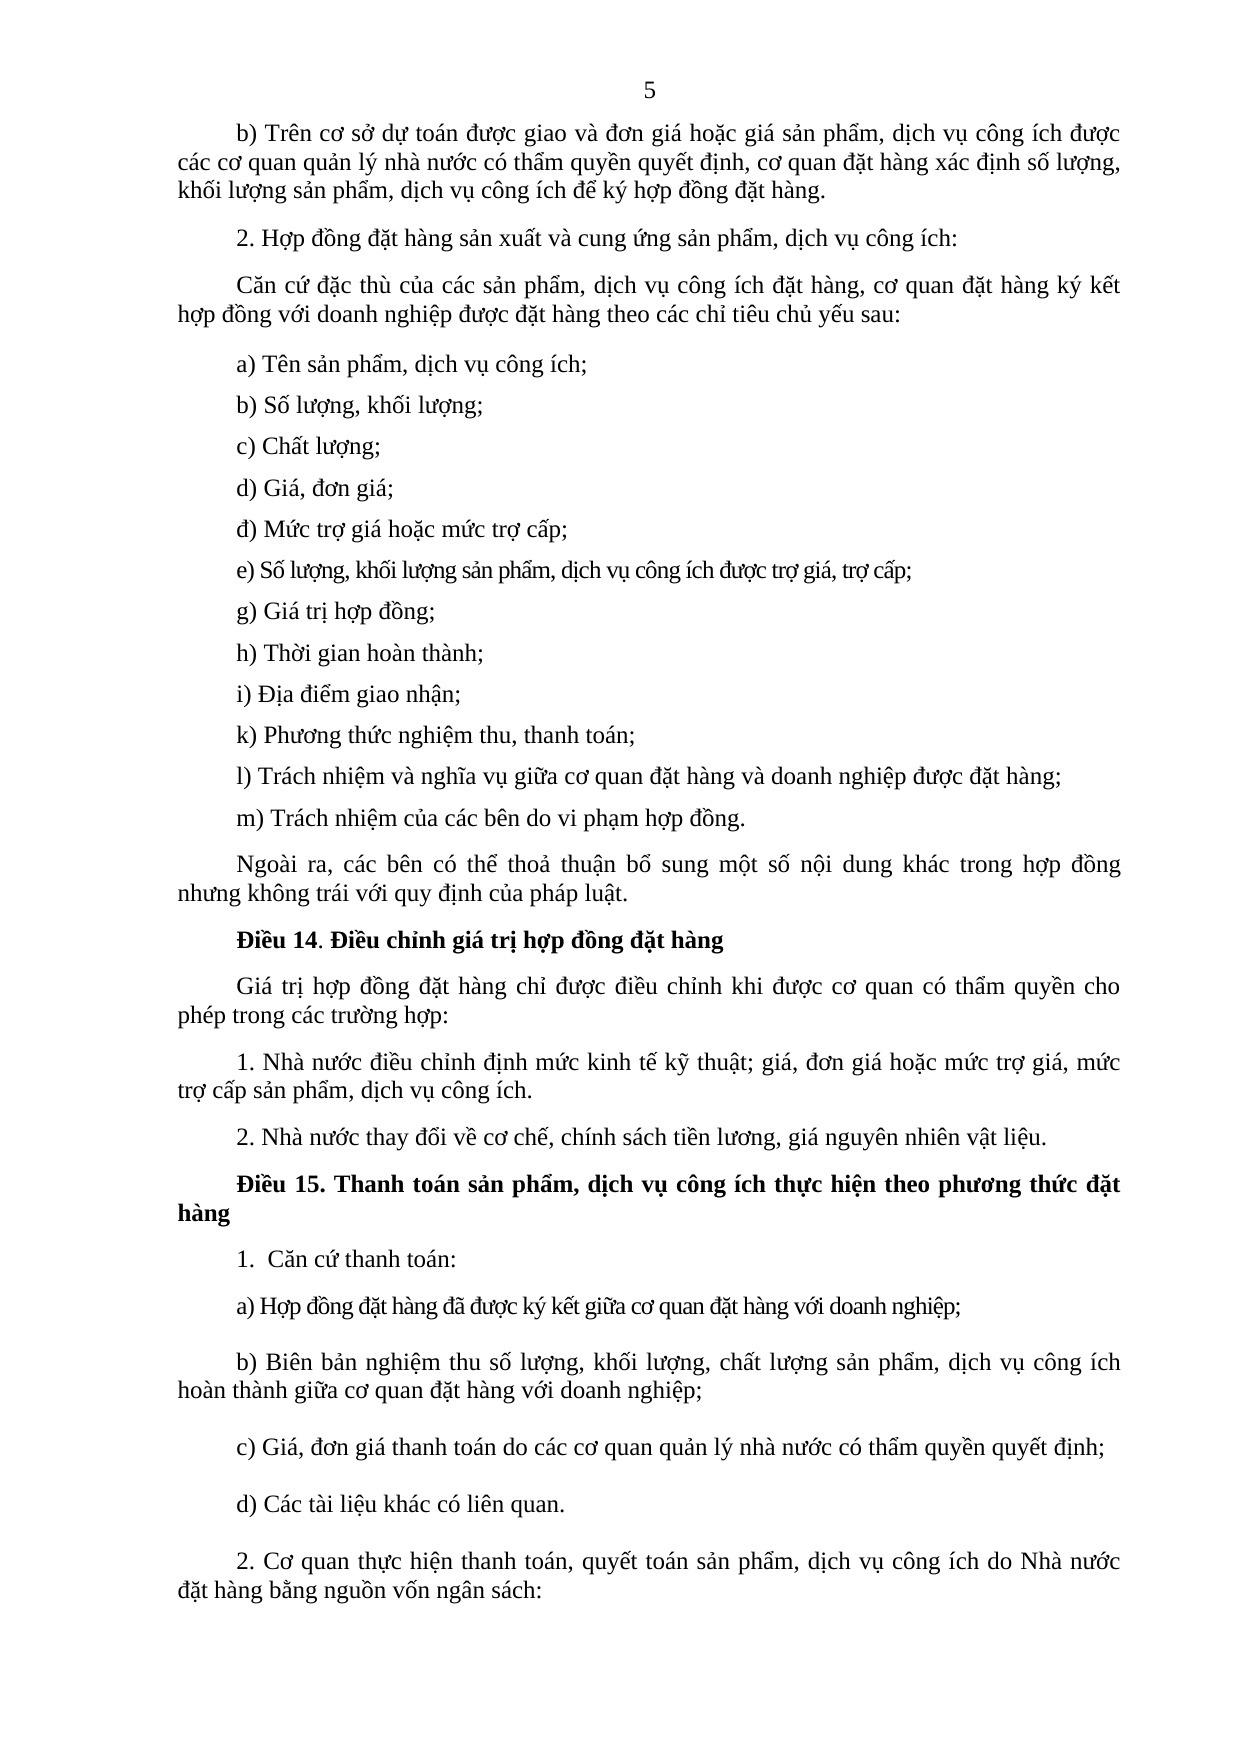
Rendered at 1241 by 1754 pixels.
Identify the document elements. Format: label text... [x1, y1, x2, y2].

text 2. Cơ quan thực hiện thanh toán, quyết toán sản phẩm, dịch vụ công ích do Nhà nước đặt hàng bằng nguồn vốn ngân sách: [177, 1546, 1122, 1604]
text Điều 14. Điều chỉnh giá trị hợp đồng đặt hàng [177, 925, 1122, 953]
text i) Địa điểm giao nhận; [177, 679, 1122, 708]
text g) Giá trị hợp đồng; [177, 596, 1122, 625]
text đ) Mức trợ giá hoặc mức trợ cấp; [177, 514, 1122, 543]
text a) Tên sản phẩm, dịch vụ công ích; [177, 349, 1122, 378]
text d) Các tài liệu khác có liên quan. [177, 1489, 1122, 1518]
text m) Trách nhiệm của các bên do vi phạm hợp đồng. [177, 803, 1122, 831]
text c) Chất lượng; [177, 431, 1122, 460]
text Giá trị hợp đồng đặt hàng chỉ được điều chỉnh khi được cơ quan có thẩm quyền cho phép trong các trường hợp: [177, 971, 1122, 1029]
text 2. Hợp đồng đặt hàng sản xuất và cung ứng sản phẩm, dịch vụ công ích: [177, 223, 1122, 252]
text Căn cứ đặc thù của các sản phẩm, dịch vụ công ích đặt hàng, cơ quan đặt hàng ký kết hợp đồng với doanh nghiệp được đặt hàng theo các chỉ tiêu chủ yếu sau: [177, 271, 1122, 328]
text 2. Nhà nước thay đổi về cơ chế, chính sách tiền lương, giá nguyên nhiên vật liệu. [177, 1122, 1122, 1151]
text a) Hợp đồng đặt hàng đã được ký kết giữa cơ quan đặt hàng với doanh nghiệp; [177, 1291, 1122, 1320]
text e) Số lượng, khối lượng sản phẩm, dịch vụ công ích được trợ giá, trợ cấp; [177, 555, 1122, 584]
text 1. Nhà nước điều chỉnh định mức kinh tế kỹ thuật; giá, đơn giá hoặc mức trợ giá, mức trợ cấp sản phẩm, dịch vụ công ích. [177, 1047, 1122, 1104]
text d) Giá, đơn giá; [177, 473, 1122, 501]
text k) Phương thức nghiệm thu, thanh toán; [177, 720, 1122, 749]
text b) Biên bản nghiệm thu số lượng, khối lượng, chất lượng sản phẩm, dịch vụ công ích hoàn thành giữa cơ quan đặt hàng với doanh nghiệp; [177, 1347, 1122, 1404]
text b) Trên cơ sở dự toán được giao và đơn giá hoặc giá sản phẩm, dịch vụ công ích được các cơ quan quản lý nhà nước có thẩm quyền quyết định, cơ quan đặt hàng xác định số lượng, khối lượng sản phẩm, dịch vụ công ích để ký hợp đồng đặt hàng. [177, 118, 1122, 204]
text b) Số lượng, khối lượng; [177, 390, 1122, 419]
text c) Giá, đơn giá thanh toán do các cơ quan quản lý nhà nước có thẩm quyền quyết định; [177, 1432, 1122, 1461]
text h) Thời gian hoàn thành; [177, 638, 1122, 666]
text l) Trách nhiệm và nghĩa vụ giữa cơ quan đặt hàng và doanh nghiệp được đặt hàng; [177, 761, 1122, 790]
text Điều 15. Thanh toán sản phẩm, dịch vụ công ích thực hiện theo phương thức đặt hàng [177, 1169, 1122, 1226]
text Ngoài ra, các bên có thể thoả thuận bổ sung một số nội dung khác trong hợp đồng nhưng không trái với quy định của pháp luật. [177, 849, 1122, 907]
text 1. Căn cứ thanh toán: [177, 1244, 1122, 1273]
